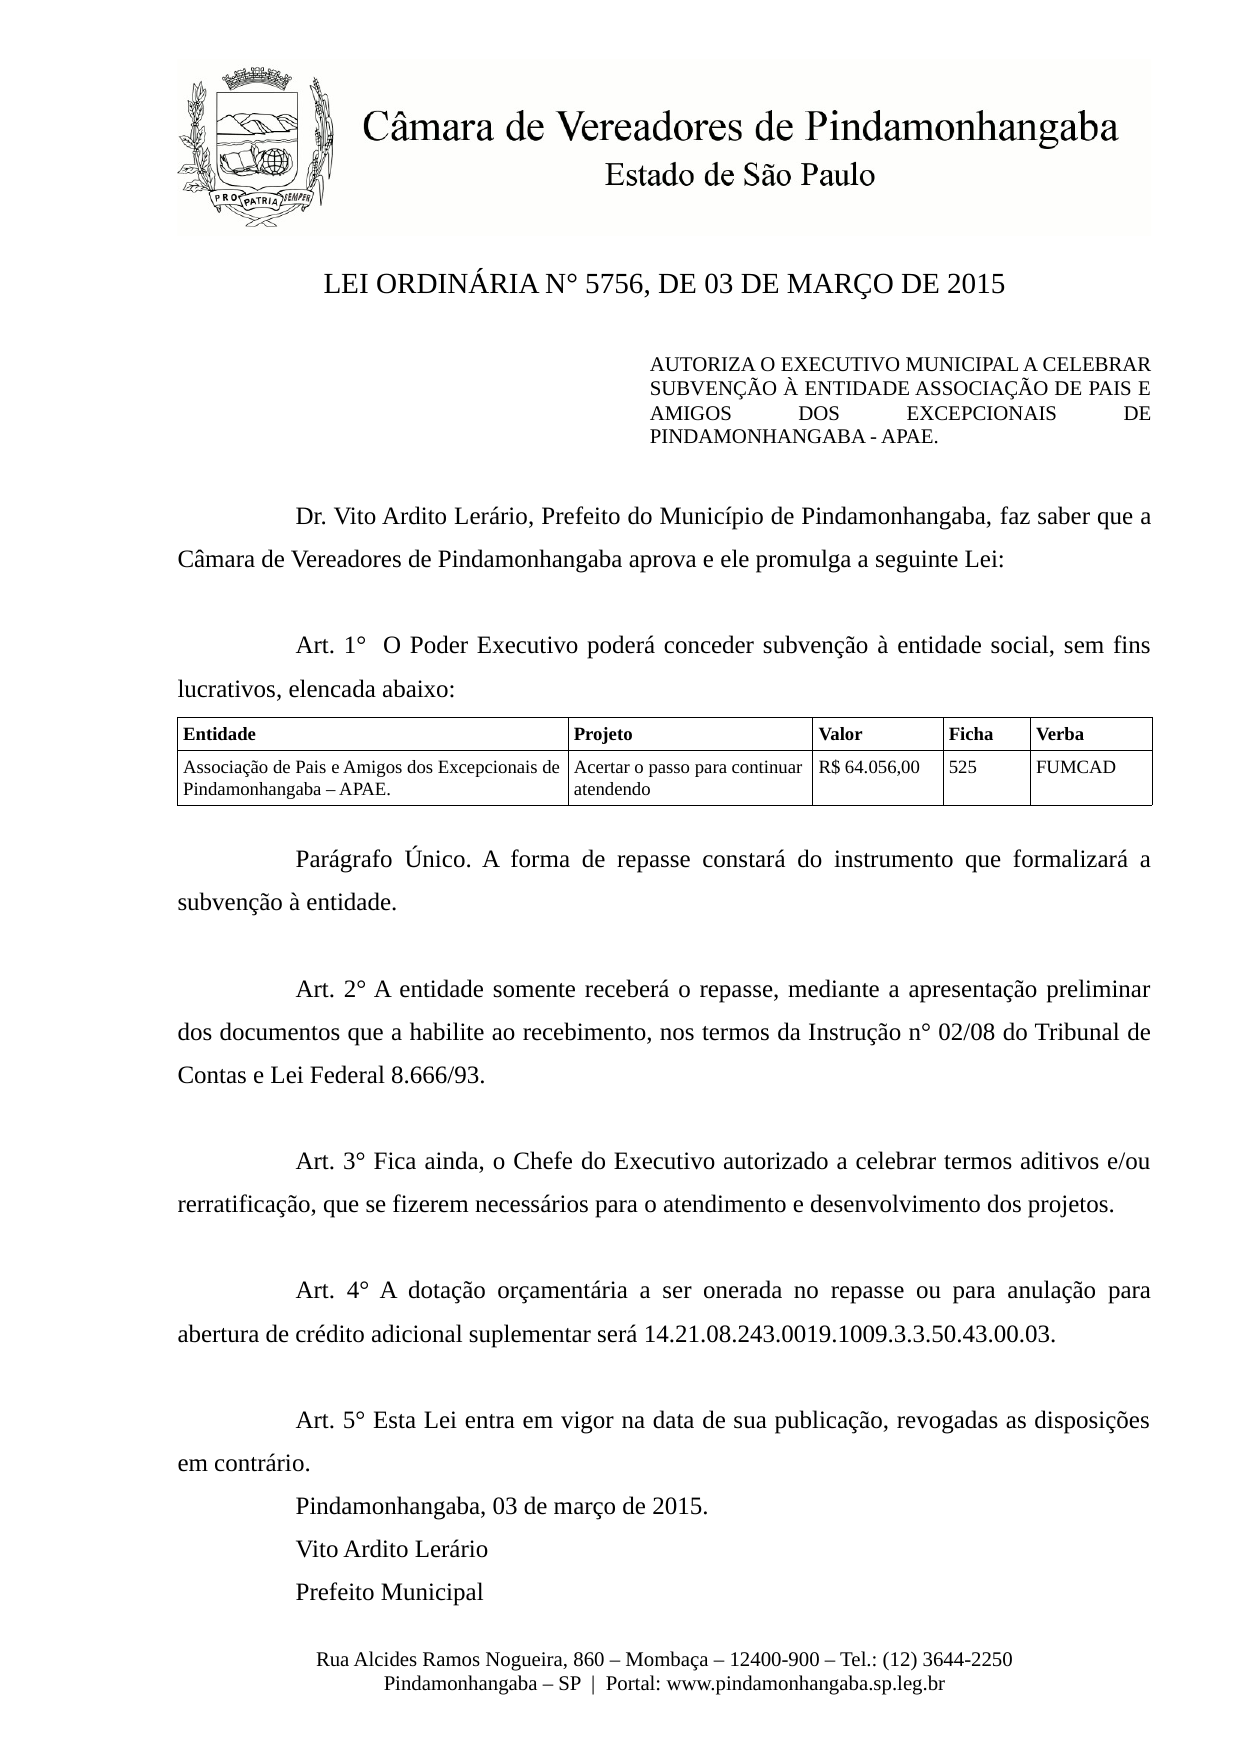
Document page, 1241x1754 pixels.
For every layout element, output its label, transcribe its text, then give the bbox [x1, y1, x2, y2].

table_cell FUMCAD [1031, 751, 1152, 805]
table_header Valor [813, 718, 943, 750]
table_header Verba [1031, 718, 1152, 750]
table_cell 525 [944, 751, 1030, 805]
table_header Entidade [178, 718, 568, 750]
picture [177, 59, 1152, 236]
text AUTORIZA O EXECUTIVO MUNICIPAL A CELEBRAR SUBVENÇÃO À ENTIDADE ASSOCIAÇÃO DE PAIS E AMIGOS DOS EXCEPCIONAIS DE PINDAMONHANGABA - APAE. [649, 352, 1152, 448]
text Art. 2° A entidade somente receberá o repasse, mediante a apresentação preliminar dos documentos que a habilite ao recebimento, nos termos da Instrução n° 02/08 do Tribunal de Contas e Lei Federal 8.666/93. [177, 974, 1152, 1089]
text Vito Ardito Lerário [177, 1534, 1152, 1563]
text Art. 3° Fica ainda, o Chefe do Executivo autorizado a celebrar termos aditivos e/ou rerratificação, que se fizerem necessários para o atendimento e desenvolvimento dos projetos. [177, 1146, 1152, 1218]
text Pindamonhangaba, 03 de março de 2015. [177, 1491, 1152, 1520]
text Art. 5° Esta Lei entra em vigor na data de sua publicação, revogadas as disposições em contrário. [177, 1405, 1152, 1477]
table_header Projeto [569, 718, 812, 750]
table_cell Associação de Pais e Amigos dos Excepcionais de Pindamonhangaba – APAE. [178, 751, 568, 805]
text Parágrafo Único. A forma de repasse constará do instrumento que formalizará a subvenção à entidade. [177, 844, 1152, 916]
text LEI ORDINÁRIA N° 5756, de 03 de março de 2015 [177, 266, 1152, 299]
text Dr. Vito Ardito Lerário, Prefeito do Município de Pindamonhangaba, faz saber que a Câmara de Vereadores de Pindamonhangaba aprova e ele promulga a seguinte Lei: [177, 501, 1152, 573]
table_cell Acertar o passo para continuar atendendo [569, 751, 812, 805]
text Prefeito Municipal [177, 1577, 1152, 1606]
table_header Ficha [944, 718, 1030, 750]
text Art. 1° O Poder Executivo poderá conceder subvenção à entidade social, sem fins lucrativos, elencada abaixo: [177, 631, 1152, 702]
text Art. 4° A dotação orçamentária a ser onerada no repasse ou para anulação para abertura de crédito adicional suplementar será 14.21.08.243.0019.1009.3.3.50.43.00.03. [177, 1276, 1152, 1347]
table_cell R$ 64.056,00 [813, 751, 943, 805]
